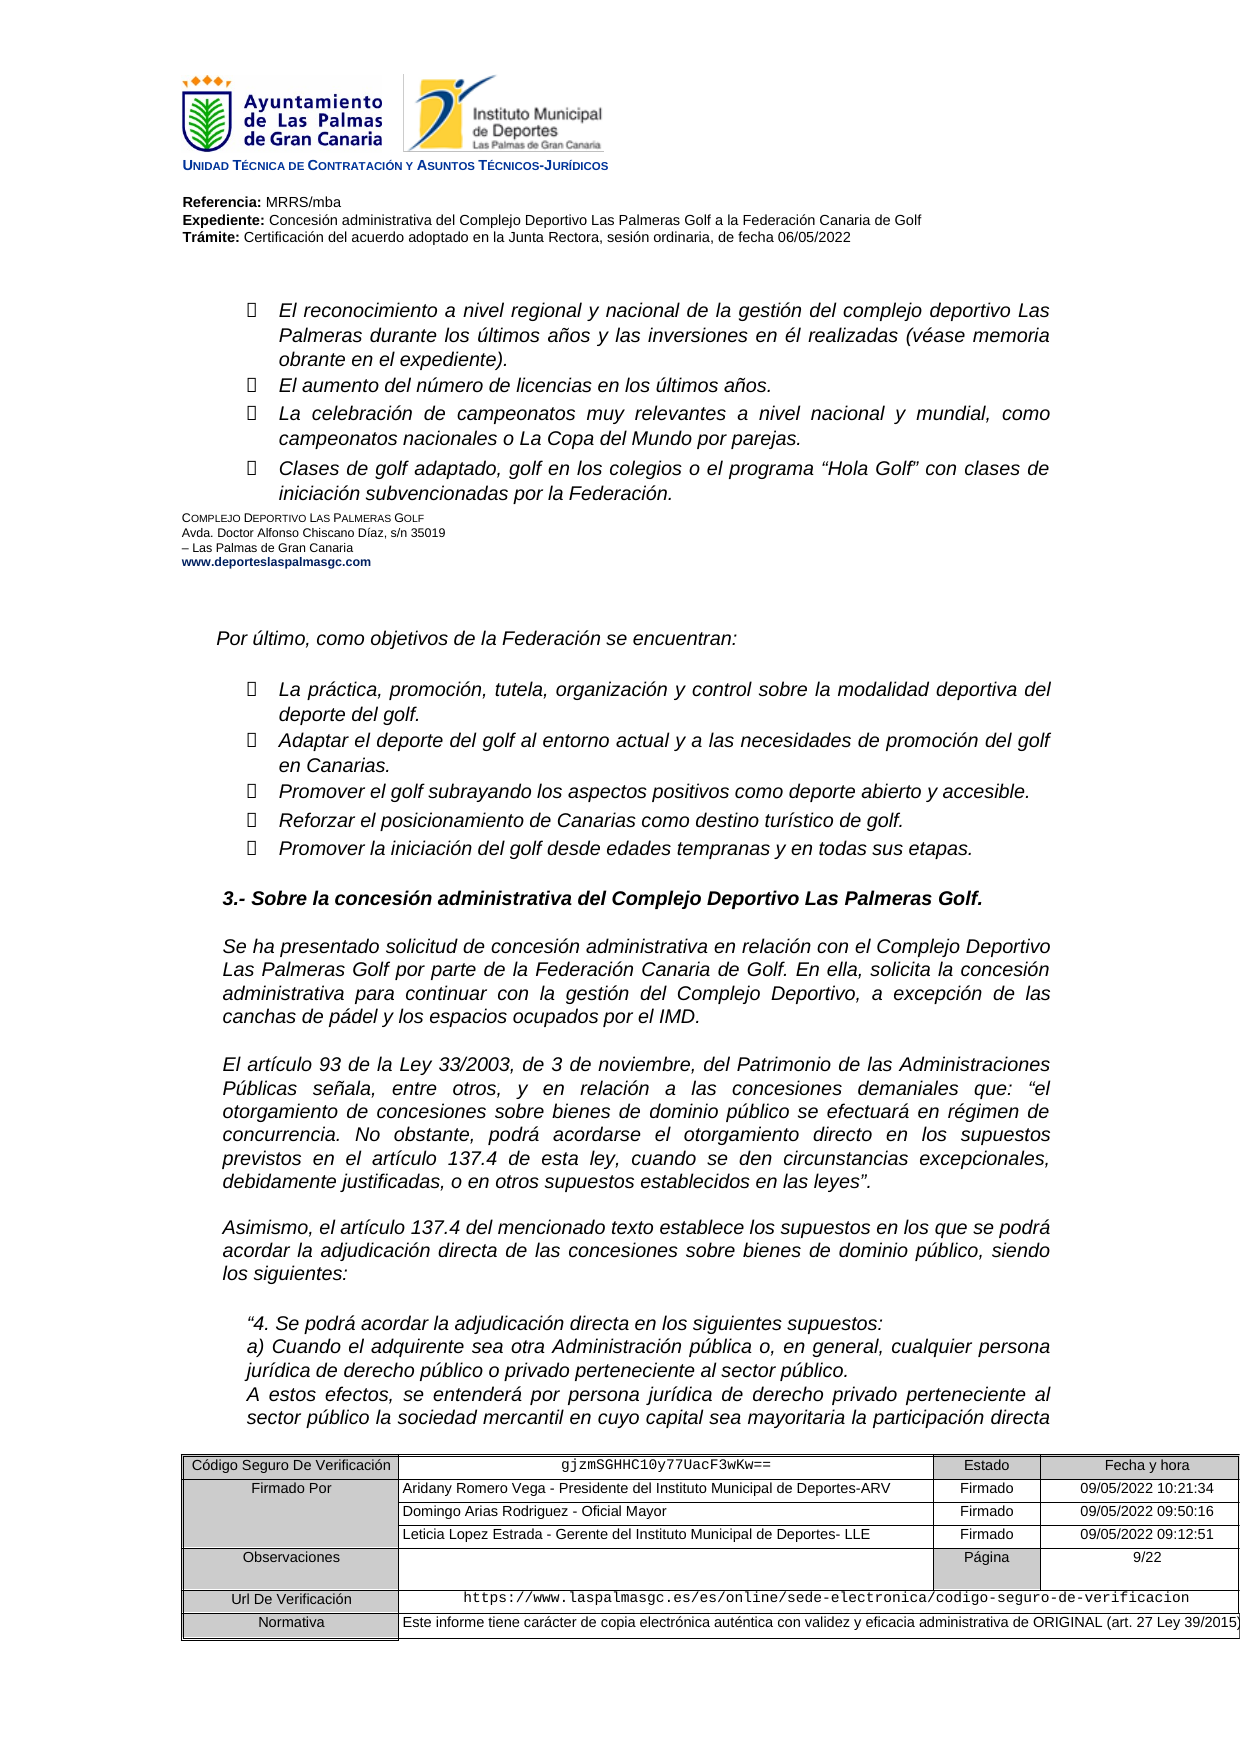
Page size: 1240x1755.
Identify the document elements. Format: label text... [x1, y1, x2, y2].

list El aumento del número de licencias en los últimos años. [246, 371, 1053, 398]
list El reconocimiento a nivel regional y nacional de la gestión del complejo deportivo Las Palmeras durante los últimos años y las inversiones en él realizadas (véase memoria obrante en el expediente). [246, 297, 1053, 370]
list Promover la iniciación del golf desde edades tempranas y en todas sus etapas. [246, 834, 1053, 861]
text A estos efectos, se entenderá por persona jurídica de derecho privado perteneciente al sector público la sociedad mercantil en cuyo capital sea mayoritaria la participación directa [247, 1382, 1053, 1428]
list Reforzar el posicionamiento de Canarias como destino turístico de golf. [246, 806, 1053, 833]
text Se ha presentado solicitud de concesión administrativa en relación con el Complejo Deportivo Las Palmeras Golf por parte de la Federación Canaria de Golf. En ella, solicita la concesión administrativa para continuar con la gestión del Complejo Deportivo, a excepción de las canchas de pádel y los espacios ocupados por el IMD. [222, 935, 1053, 1028]
text El artículo 93 de la Ley 33/2003, de 3 de noviembre, del Patrimonio de las Administraciones Públicas señala, entre otros, y en relación a las concesiones demaniales que: “el otorgamiento de concesiones sobre bienes de dominio público se efectuará en régimen de concurrencia. No obstante, podrá acordarse el otorgamiento directo en los supuestos previstos en el artículo 137.4 de esta ley, cuando se den circunstancias excepcionales, debidamente justificadas, o en otros supuestos establecidos en las leyes”. [222, 1053, 1053, 1192]
list La celebración de campeonatos muy relevantes a nivel nacional y mundial, como campeonatos nacionales o La Copa del Mundo por parejas. [246, 399, 1053, 450]
text Asimismo, el artículo 137.4 del mencionado texto establece los supuestos en los que se podrá acordar la adjudicación directa de las concesiones sobre bienes de dominio público, siendo los siguientes: [222, 1216, 1053, 1285]
list Adaptar el deporte del golf al entorno actual y a las necesidades de promoción del golf en Canarias. [246, 726, 1053, 777]
list Promover el golf subrayando los aspectos positivos como deporte abierto y accesible. [246, 778, 1053, 805]
text “4. Se podrá acordar la adjudicación directa en los siguientes supuestos: [247, 1311, 1053, 1334]
text 3.- Sobre la concesión administrativa del Complejo Deportivo Las Palmeras Golf. [182, 887, 1053, 909]
text Por último, como objetivos de la Federación se encuentran: [216, 627, 1053, 649]
list Clases de golf adaptado, golf en los colegios o el programa “Hola Golf” con clases de iniciación subvencionadas por la Federación. [246, 455, 1053, 505]
text a) Cuando el adquirente sea otra Administración pública o, en general, cualquier persona jurídica de derecho público o privado perteneciente al sector público. [247, 1335, 1053, 1381]
text COMPLEJO DEPORTIVO LAS PALMERAS GOLF [182, 511, 1053, 525]
text Avda. Doctor Alfonso Chiscano Díaz, s/n 35019 – Las Palmas de Gran Canaria www.deporteslaspalmasgc.com [182, 526, 453, 569]
list La práctica, promoción, tutela, organización y control sobre la modalidad deportiva del deporte del golf. [246, 675, 1053, 725]
